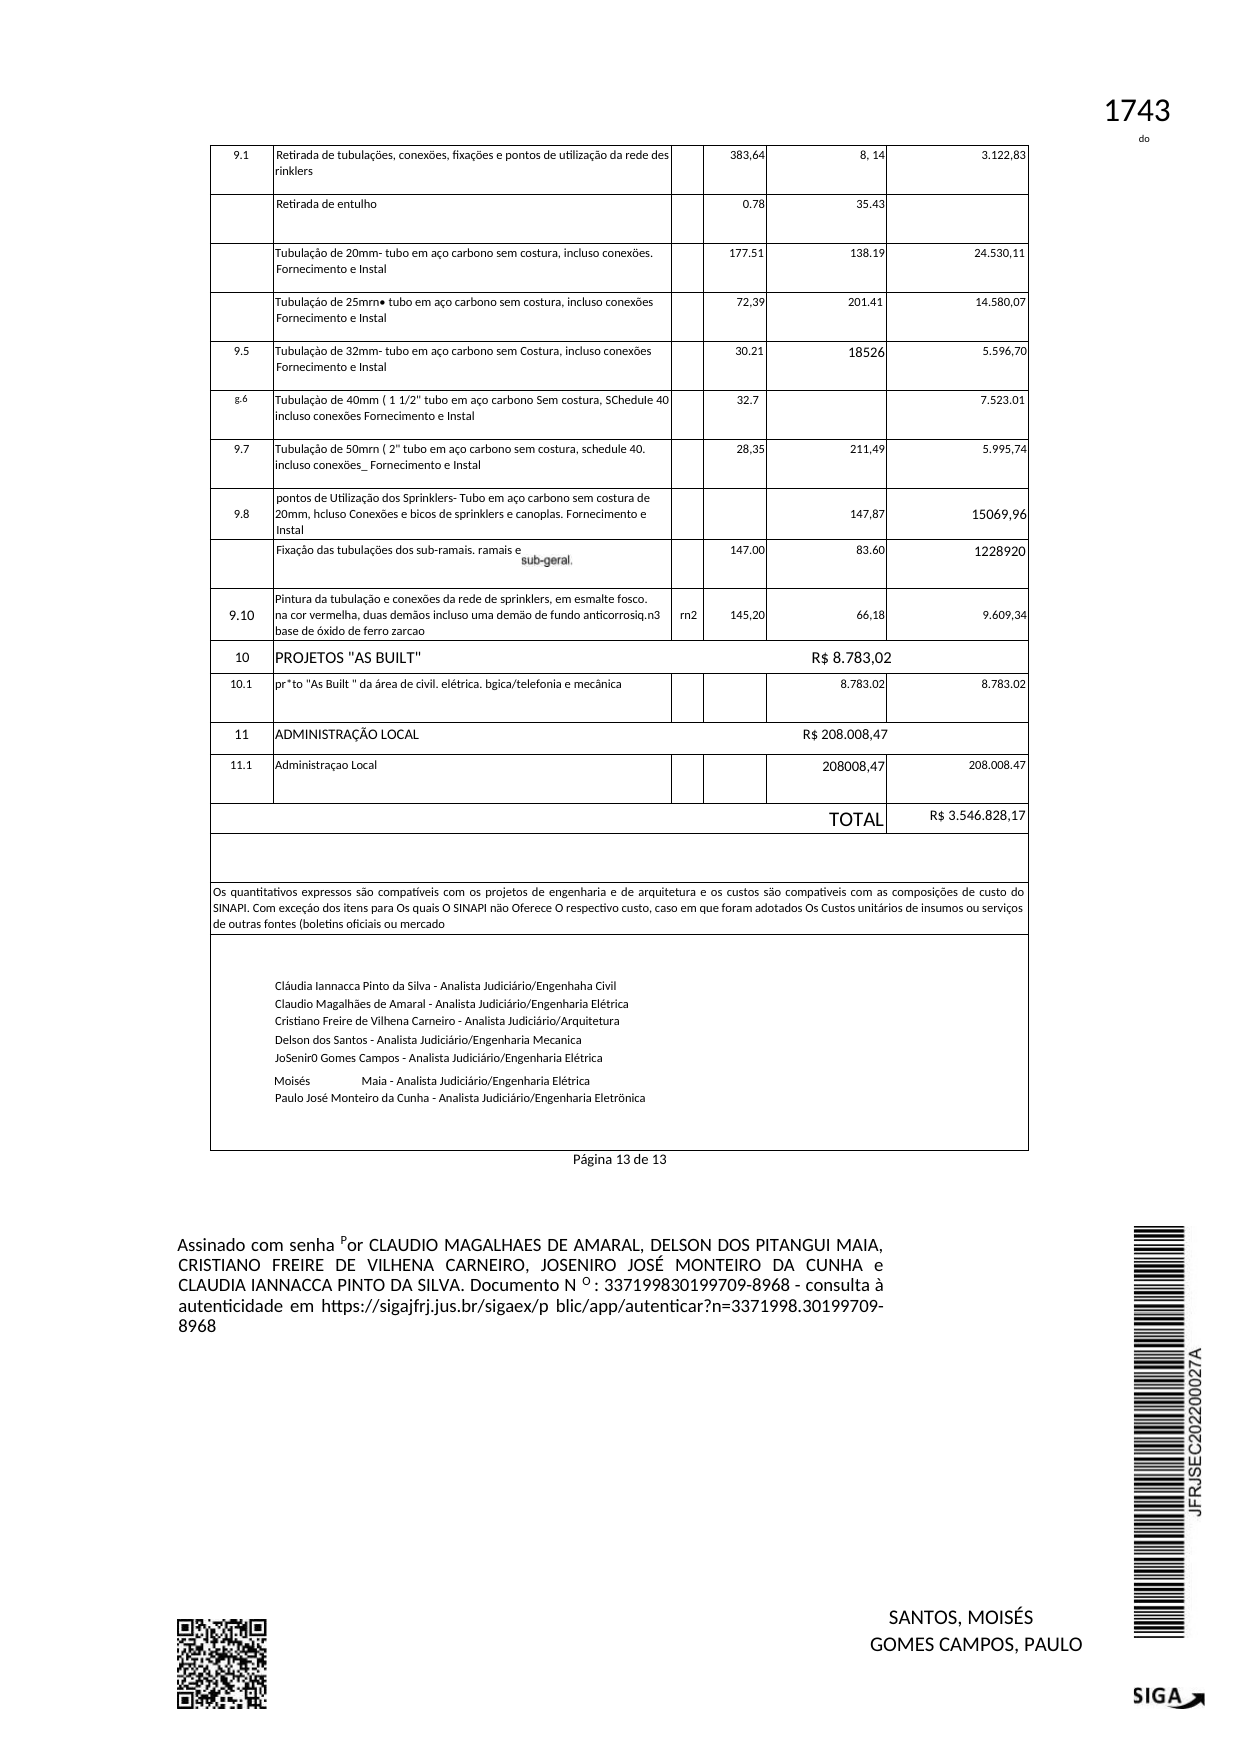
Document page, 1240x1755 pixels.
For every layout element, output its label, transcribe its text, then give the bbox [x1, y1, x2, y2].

table_cell 208008,47 [767, 755, 886, 803]
table_cell Retirada de entulho [274, 195, 671, 243]
table_cell 9.8 [211, 489, 273, 539]
table_cell [211, 834, 1028, 882]
table_cell 7.523.01 [887, 391, 1028, 438]
table_cell 9.10 [211, 589, 273, 640]
table_cell 5.596,70 [887, 342, 1028, 389]
table_cell rn2 [672, 589, 703, 640]
table_cell ADMINISTRAÇÃO LOCAL R$ 208.008,47 [274, 723, 1028, 754]
table_cell 72,39 [704, 293, 766, 341]
table_cell [767, 391, 886, 438]
table_cell pontos de Utilização dos Sprinklers- Tubo em aço carbono sem costura de 20mm, hcluso Conexões e bicos de sprinklers e canoplas. Fornecimento e Instal [274, 489, 671, 539]
table_cell [211, 195, 273, 243]
table_cell [672, 244, 703, 292]
table_cell 24.530,11 [887, 244, 1028, 292]
table_cell 8.783.02 [887, 674, 1028, 722]
table_cell 147,87 [767, 489, 886, 539]
table_cell 11 [211, 723, 273, 754]
table_cell PROJETOS "AS BUILT" R$ 8.783,02 [274, 641, 1028, 673]
text Página 13 de 13 [150, 1150, 1089, 1168]
table_cell [887, 195, 1028, 243]
table_cell 28,35 [704, 440, 766, 487]
table_cell Tubulaçào de 32mm- tubo em aço carbono sem Costura, incluso conexões Fornecimento e Instal [274, 342, 671, 389]
table_cell Fixaçåo das tubulaçöes dos sub-ramais. ramais e [274, 540, 671, 588]
table_cell Retirada de tubulaçöes, conexöes, fixaçöes e pontos de utilização da rede des rinklers [274, 146, 671, 194]
table_cell Cláudia Iannacca Pinto da Silva - Analista Judiciário/Engenhaha Civil Claudio Magalhães de Amaral - Analista Judiciário/Engenharia Elétrica Cristiano Freire de Vilhena Carneiro - Analista Judiciário/Arquitetura Delson dos Santos - Analista Judiciário/Engenharia Mecanica JoSenir0 Gomes Campos - Analista Judiciário/Engenharia Elétrica Moisés Maia - Analista Judiciário/Engenharia Elétrica Paulo José Monteiro da Cunha - Analista Judiciário/Engenharia Eletrönica [211, 935, 1028, 1150]
table_cell 177.51 [704, 244, 766, 292]
table_cell 66,18 [767, 589, 886, 640]
table_cell 10.1 [211, 674, 273, 722]
text Assinado com senha Por CLAUDIO MAGALHAES DE AMARAL, DELSON DOS PITANGUI MAIA, CRISTIANO FREIRE DE VILHENA CARNEIRO, JOSENIRO JOSÉ MONTEIRO DA CUNHA e CLAUDIA IANNACCA PINTO DA SILVA. Documento N O : 337199830199709-8968 - consulta à autenticidade em https://sigajfrj.jus.br/sigaex/p blic/app/autenticar?n=3371998.30199709-8968 [177, 1234, 884, 1338]
table_cell 11.1 [211, 755, 273, 803]
table_cell 5.995,74 [887, 440, 1028, 487]
table_cell [672, 674, 703, 722]
table_cell 9.7 [211, 440, 273, 487]
table_cell 0.78 [704, 195, 766, 243]
table_cell 32.7 [704, 391, 766, 438]
table_cell 9.609,34 [887, 589, 1028, 640]
table_cell 10 [211, 641, 273, 673]
table_cell [672, 755, 703, 803]
table_cell Tubulaçåo de 50mrn ( 2" tubo em aço carbono sem costura, schedule 40. incluso conexöes_ Fornecimento e Instal [274, 440, 671, 487]
table_cell 383,64 [704, 146, 766, 194]
table_cell 35.43 [767, 195, 886, 243]
table_cell 201.41 [767, 293, 886, 341]
table_cell 3.122,83 [887, 146, 1028, 194]
table_cell 8.783.02 [767, 674, 886, 722]
table_cell 18526 [767, 342, 886, 389]
table_cell g.6 [211, 391, 273, 438]
table_cell 30.21 [704, 342, 766, 389]
table_cell 147.00 [704, 540, 766, 588]
table_cell Tubulaçào de 40mm ( 1 1/2" tubo em aço carbono Sem costura, SCheduIe 40 incluso conexões Fornecimento e Instal [274, 391, 671, 438]
table_cell 145,20 [704, 589, 766, 640]
table_cell Pintura da tubulação e conexões da rede de sprinklers, em esmalte fosco. na cor vermelha, duas demãos incluso uma demäo de fundo anticorrosiq.n3 base de óxido de ferro zarcao [274, 589, 671, 640]
table_cell [211, 540, 273, 588]
table_cell [211, 244, 273, 292]
table_cell [672, 146, 703, 194]
table_cell [672, 293, 703, 341]
table_cell 211,49 [767, 440, 886, 487]
table_cell Tubulaçáo de 25mrn• tubo em aço carbono sem costura, incluso conexões Fornecimento e Instal [274, 293, 671, 341]
table_cell 9.1 [211, 146, 273, 194]
table_cell [672, 489, 703, 539]
table_cell [672, 440, 703, 487]
table_cell Os quantitativos expressos são compatíveis com os projetos de engenharia e de arquitetura e os custos säo compativeis com as composições de custo do SINAPI. Com exceçáo dos itens para Os quais O SINAPI näo Oferece O respectivo custo, caso em que foram adotados Os Custos unitários de insumos ou serviços de outras fontes (boletins oficiais ou mercado [211, 883, 1028, 934]
table_cell Tubulaçåo de 20mm- tubo em aço carbono sem costura, incluso conexöes. Fornecimento e Instal [274, 244, 671, 292]
table_cell [704, 674, 766, 722]
table_cell [672, 540, 703, 588]
table_cell [672, 391, 703, 438]
table_cell 138.19 [767, 244, 886, 292]
table_cell [704, 755, 766, 803]
table_cell Administraçao Local [274, 755, 671, 803]
table_cell 208.008.47 [887, 755, 1028, 803]
table_cell [211, 293, 273, 341]
table_cell 9.5 [211, 342, 273, 389]
table_cell [672, 195, 703, 243]
table_cell pr*to "As Built " da área de civil. elétrica. bgica/telefonia e mecânica [274, 674, 671, 722]
table_cell 83.60 [767, 540, 886, 588]
table_cell 15069,96 [887, 489, 1028, 539]
table_cell R$ 3.546.828,17 [887, 804, 1028, 833]
table_cell [672, 342, 703, 389]
table_cell 1228920 [887, 540, 1028, 588]
table_cell [704, 489, 766, 539]
table_cell 14.580,07 [887, 293, 1028, 341]
table_cell TOTAL [211, 804, 886, 833]
table_cell 8, 14 [767, 146, 886, 194]
